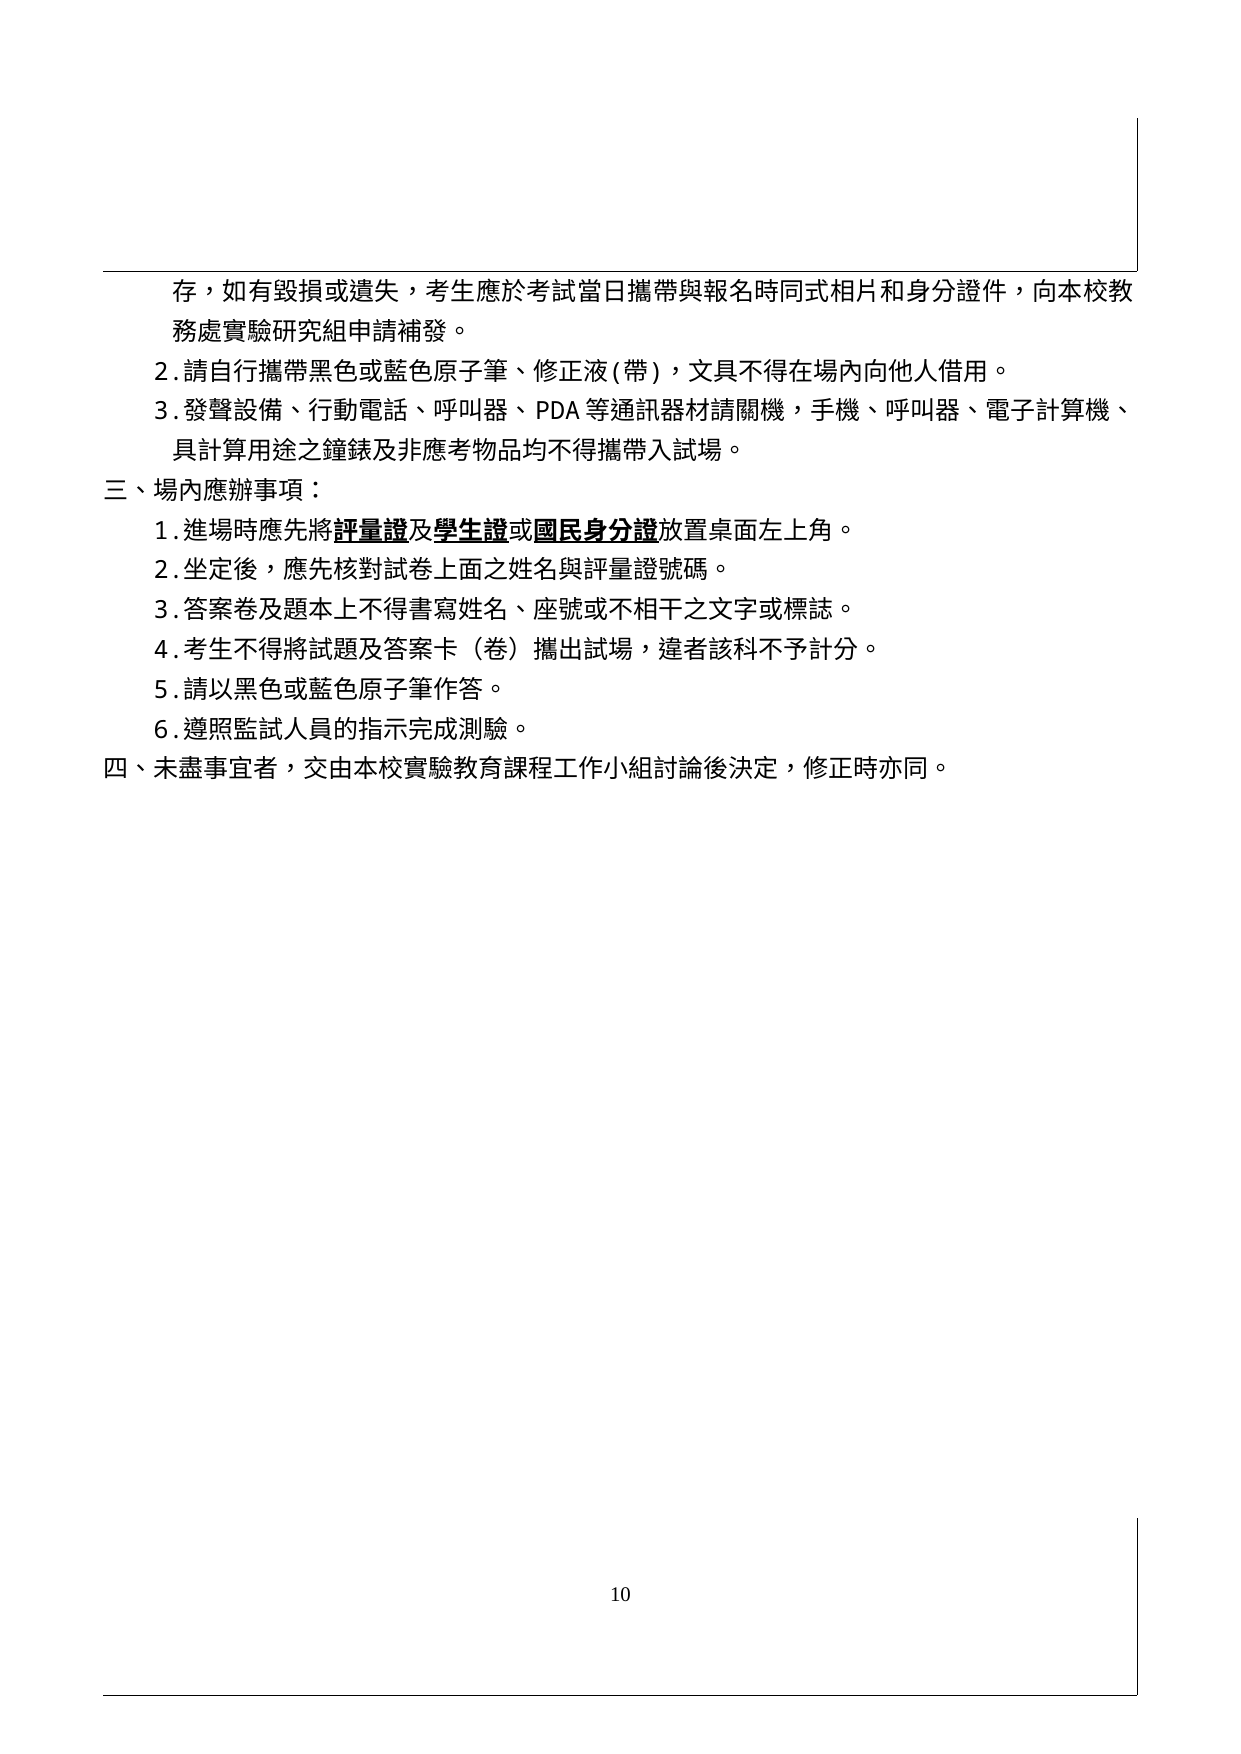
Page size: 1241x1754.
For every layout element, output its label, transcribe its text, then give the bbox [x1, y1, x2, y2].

text 2.請自行攜帶黑色或藍色原子筆、修正液(帶)，文具不得在場內向他人借用。 [153, 351, 1137, 387]
text 3.發聲設備、行動電話、呼叫器、PDA等通訊器材請關機，手機、呼叫器、電子計算機、具計算用途之鐘錶及非應考物品均不得攜帶入試場。 [153, 391, 1137, 467]
text 4.考生不得將試題及答案卡（卷）攜出試場，違者該科不予計分。 [153, 629, 1137, 666]
text 存，如有毀損或遺失，考生應於考試當日攜帶與報名時同式相片和身分證件，向本校教務處實驗研究組申請補發。 [153, 271, 1137, 347]
text 三、場內應辦事項： [103, 470, 1137, 507]
text 四、未盡事宜者，交由本校實驗教育課程工作小組討論後決定，修正時亦同。 [103, 749, 1137, 785]
text 1.進場時應先將評量證及學生證或國民身分證放置桌面左上角。 [153, 510, 1137, 546]
text 6.遵照監試人員的指示完成測驗。 [153, 709, 1137, 745]
text 5.請以黑色或藍色原子筆作答。 [153, 669, 1137, 706]
text 3.答案卷及題本上不得書寫姓名、座號或不相干之文字或標誌。 [153, 590, 1137, 626]
text 2.坐定後，應先核對試卷上面之姓名與評量證號碼。 [153, 550, 1137, 586]
